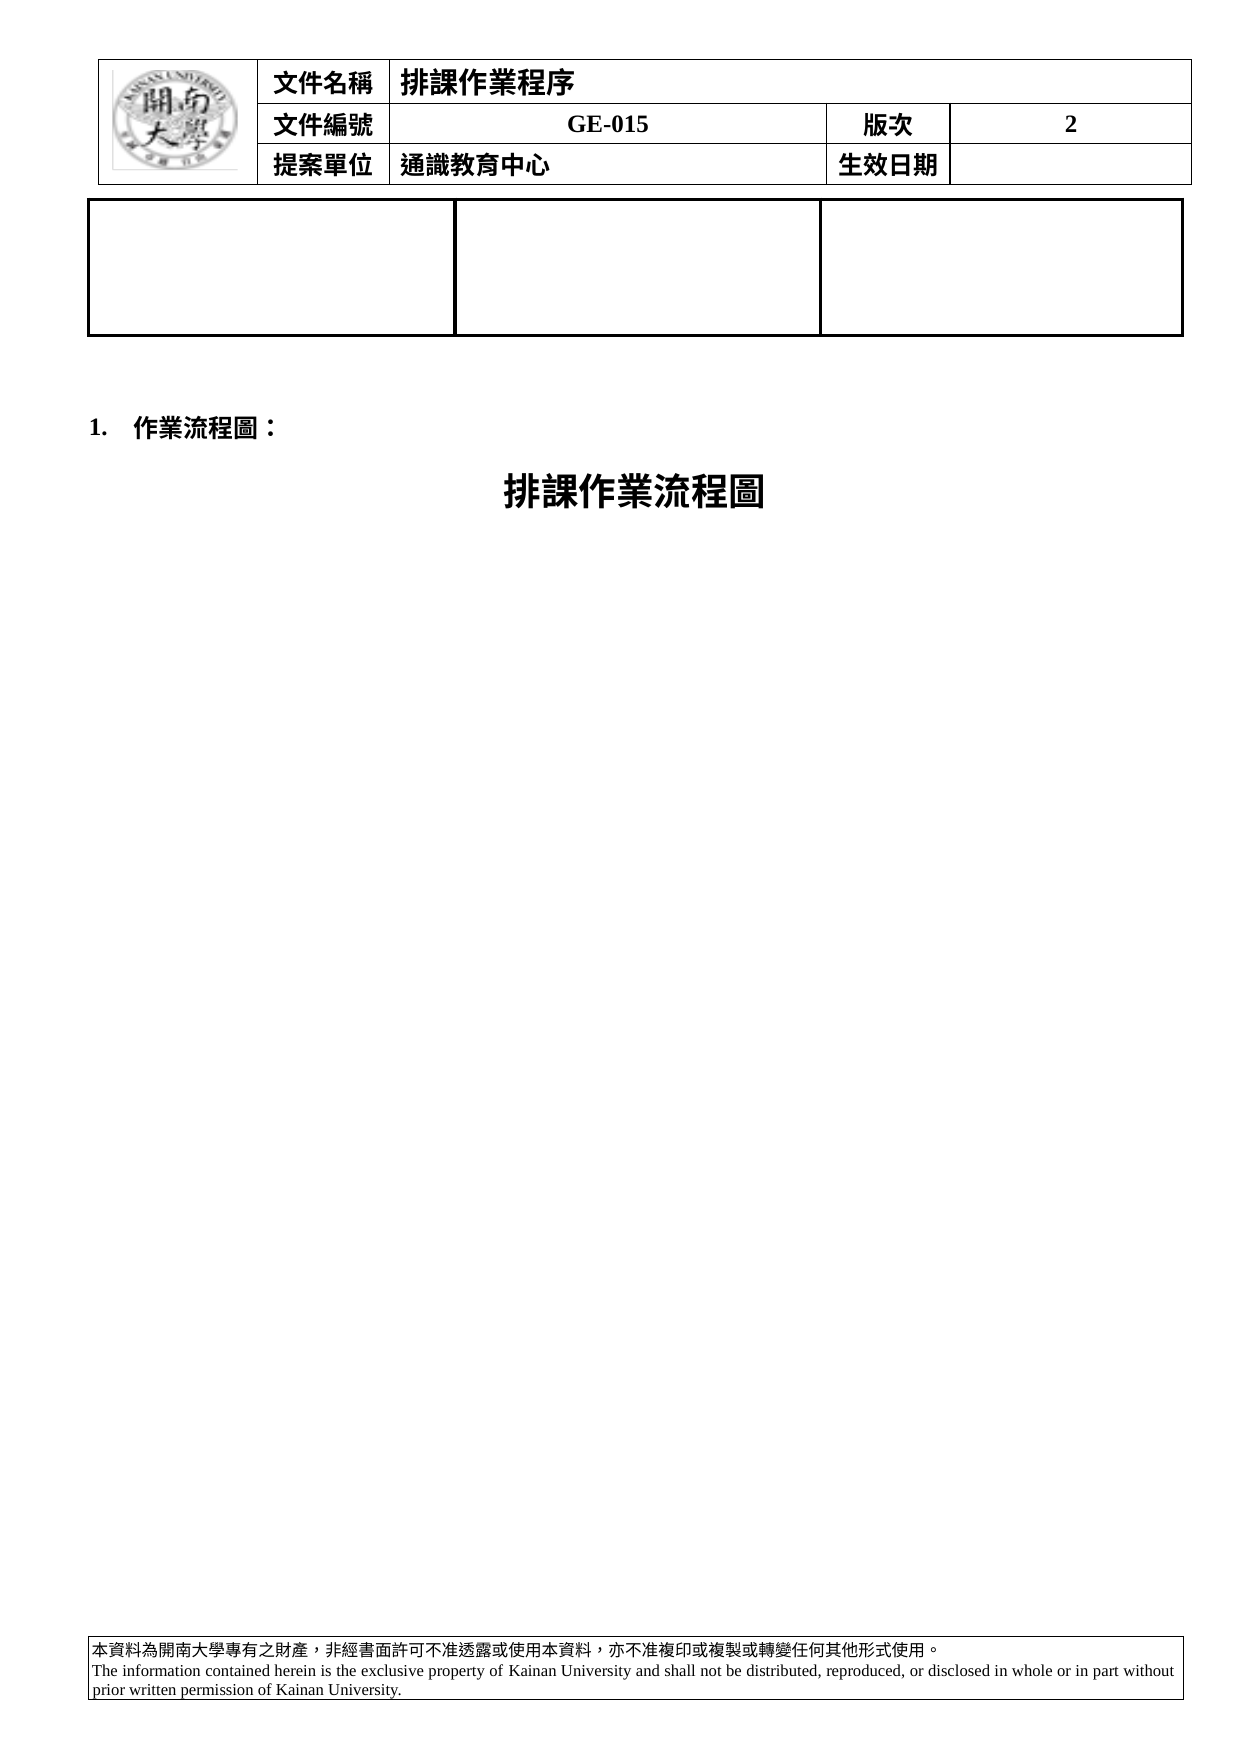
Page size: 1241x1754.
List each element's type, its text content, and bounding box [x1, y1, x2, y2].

table_cell [457, 201, 819, 334]
text 排課作業流程圖 [89, 448, 1181, 510]
table_cell [90, 201, 453, 334]
list 作業流程圖： [89, 385, 1181, 448]
table_cell [822, 201, 1181, 334]
